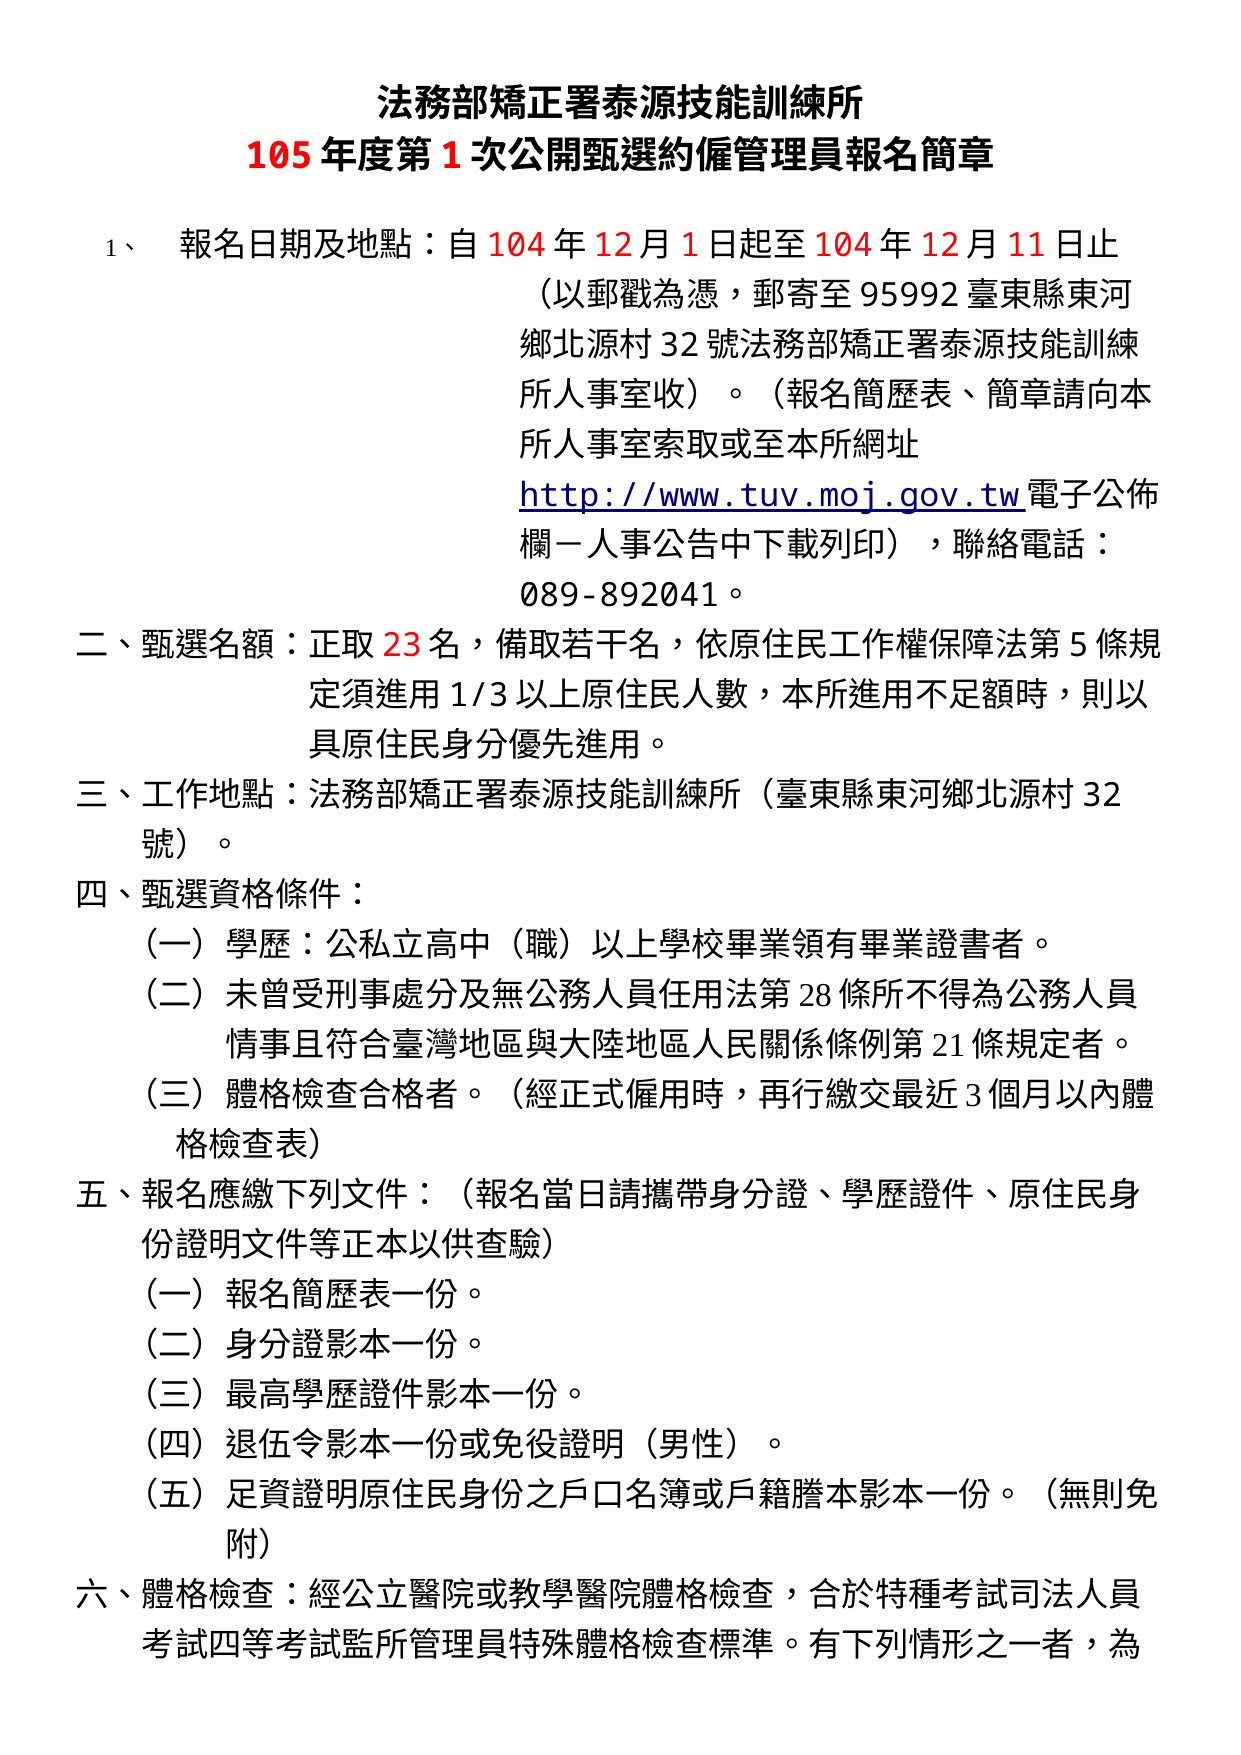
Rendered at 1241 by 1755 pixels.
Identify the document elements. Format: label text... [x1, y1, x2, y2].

text （三）最高學歷證件影本一份。 [75, 1367, 1165, 1417]
text 六、體格檢查：經公立醫院或教學醫院體格檢查，合於特種考試司法人員考試四等考試監所管理員特殊體格檢查標準。有下列情形之一者，為 [75, 1567, 1165, 1667]
text （二）身分證影本一份。 [75, 1317, 1165, 1367]
text （一）學歷：公私立高中（職）以上學校畢業領有畢業證書者。 [125, 917, 1165, 967]
text （四）退伍令影本一份或免役證明（男性）。 [75, 1417, 1165, 1467]
text 五、報名應繳下列文件：（報名當日請攜帶身分證、學歷證件、原住民身份證明文件等正本以供查驗） [75, 1167, 1165, 1267]
text （三）體格檢查合格者。（經正式僱用時，再行繳交最近3個月以內體 [75, 1067, 1165, 1117]
text （五）足資證明原住民身份之戶口名簿或戶籍謄本影本一份。（無則免附） [125, 1467, 1165, 1567]
text （一）報名簡歷表一份。 [75, 1267, 1165, 1317]
list 報名日期及地點：自104年12月1日起至104年12月11日止（以郵戳為憑，郵寄至95992臺東縣東河鄉北源村32號法務部矯正署泰源技能訓練所人事室收）。（報名簡歷表、簡章請向本所人事室索取或至本所網址 http://www.tuv.moj.gov.tw電子公佈欄－人事公告中下載列印），聯絡電話：089-892041。 [104, 217, 1165, 617]
text 格檢查表） [75, 1117, 1165, 1167]
text 四、甄選資格條件： [75, 867, 1165, 917]
text （二）未曾受刑事處分及無公務人員任用法第28條所不得為公務人員情事且符合臺灣地區與大陸地區人民關係條例第21條規定者。 [125, 967, 1165, 1067]
text 105年度第1次公開甄選約僱管理員報名簡章 [75, 127, 1165, 179]
text 法務部矯正署泰源技能訓練所 [75, 75, 1165, 127]
text 三、工作地點：法務部矯正署泰源技能訓練所（臺東縣東河鄉北源村32號）。 [75, 767, 1165, 867]
text 二、甄選名額：正取23名，備取若干名，依原住民工作權保障法第5條規定須進用1/3以上原住民人數，本所進用不足額時，則以具原住民身分優先進用。 [75, 617, 1165, 767]
